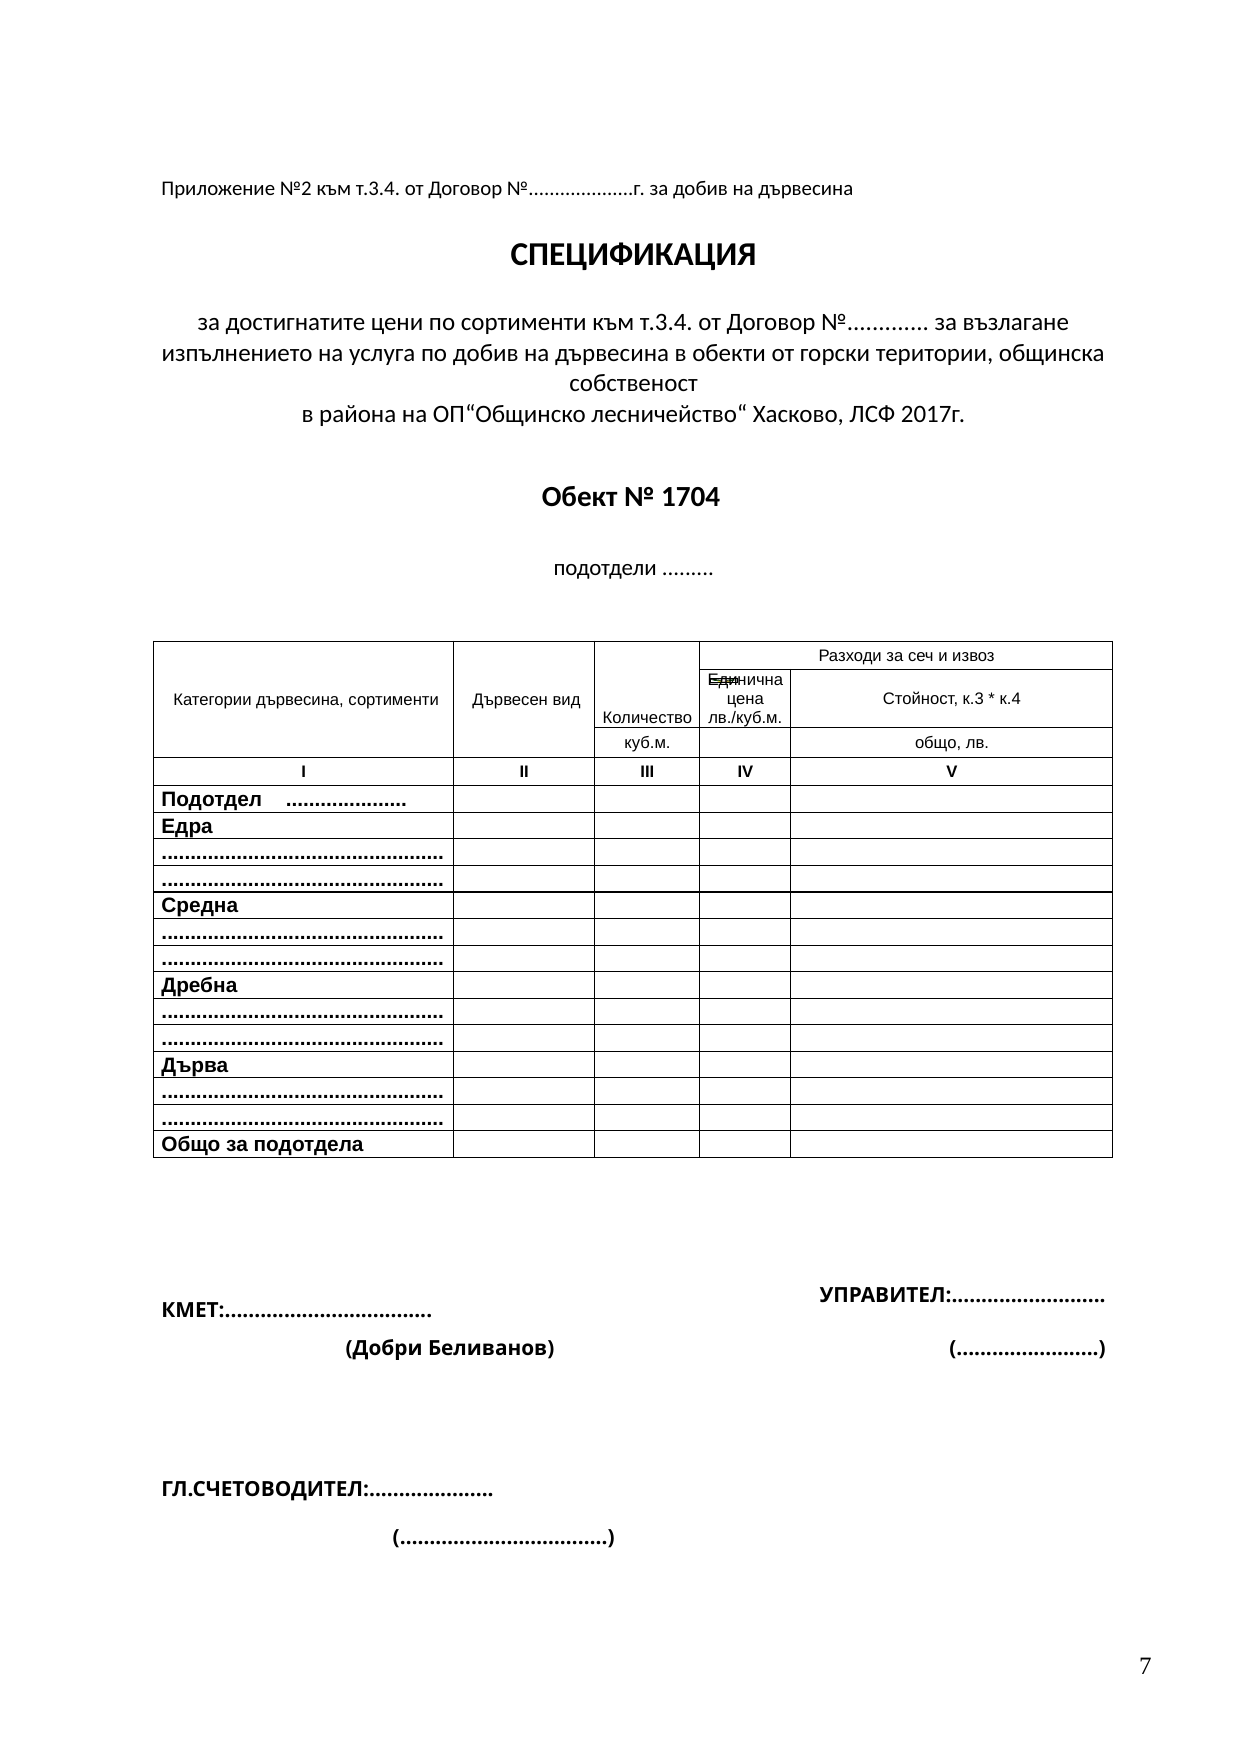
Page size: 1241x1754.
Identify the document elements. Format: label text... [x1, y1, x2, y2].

table_cell [278, 591, 453, 641]
table_cell [700, 1052, 790, 1077]
table_cell [622, 1512, 639, 1561]
table_cell [278, 1212, 453, 1266]
table_cell Едра [154, 813, 453, 838]
table_cell Количество [595, 642, 699, 727]
table_cell [595, 786, 699, 812]
table_cell ................................................. [154, 1025, 453, 1051]
table_cell [595, 893, 699, 918]
table_cell [454, 999, 594, 1024]
table_cell [700, 1512, 790, 1561]
table_cell куб.м. [595, 728, 699, 757]
table_cell КМЕТ:................................... [154, 1266, 594, 1323]
table_cell [791, 1025, 1112, 1051]
table_cell [454, 839, 594, 865]
table_cell [700, 946, 790, 971]
table_cell (Добри Беливанов) [278, 1323, 622, 1372]
table_cell общо, лв. [791, 728, 1112, 757]
table_cell [454, 813, 594, 838]
table_cell [791, 1078, 1112, 1104]
table_cell [790, 1158, 1113, 1212]
table_cell [454, 1025, 594, 1051]
table_cell [154, 1158, 278, 1212]
table_cell [154, 591, 278, 641]
table_cell [639, 1372, 700, 1464]
table_cell [700, 1025, 790, 1051]
table_cell [454, 972, 594, 998]
table_cell [791, 839, 1112, 865]
table_cell [700, 999, 790, 1024]
table_cell II [454, 758, 594, 785]
table_cell [595, 1105, 699, 1130]
table_cell [791, 786, 1112, 812]
table_cell [791, 1131, 1112, 1157]
table_cell [700, 893, 790, 918]
table_cell I [154, 758, 453, 785]
table_cell Общо за подотдела [154, 1131, 453, 1157]
table_cell [622, 201, 661, 226]
table_cell [154, 281, 278, 306]
table_cell [700, 1266, 790, 1323]
table_cell [639, 1512, 700, 1561]
table_cell Подотдел [154, 786, 278, 812]
table_cell (……………………………..) [278, 1512, 622, 1561]
table_cell [278, 1158, 453, 1212]
table_cell [700, 839, 790, 865]
table_cell [700, 1464, 790, 1512]
table_cell [700, 1212, 790, 1266]
table_cell Дърва [154, 1052, 453, 1077]
table_cell Дървесен вид [454, 642, 594, 757]
table_cell [791, 972, 1112, 998]
table_cell [453, 591, 594, 641]
table_cell [622, 281, 661, 306]
table_header Приложение №2 към т.3.4. от Договор №....................г. за добив на дървесина [154, 74, 1113, 201]
table_cell [595, 1212, 700, 1266]
table_cell [661, 201, 700, 226]
table_cell [700, 1372, 790, 1464]
table_cell [454, 1105, 594, 1130]
table_cell [790, 1212, 1113, 1266]
table_cell УПРАВИТЕЛ:.......................... [790, 1266, 1113, 1323]
table_cell [595, 1131, 699, 1157]
table_cell Дребна [154, 972, 453, 998]
table_cell [790, 591, 1113, 641]
table_cell [454, 1078, 594, 1104]
table_cell [595, 1158, 700, 1212]
table_cell Категории дървесина, сортименти [154, 642, 453, 757]
table_cell [453, 1158, 594, 1212]
table_cell [700, 786, 790, 812]
table_cell ................................................. [154, 839, 453, 865]
table_cell [790, 1464, 1113, 1512]
table_cell [453, 1212, 594, 1266]
table_cell V [791, 758, 1112, 785]
table_cell [154, 429, 1113, 544]
table_cell [622, 1323, 639, 1372]
table_cell Разходи за сеч и извоз [700, 642, 1112, 669]
table_cell [454, 1131, 594, 1157]
table_cell [454, 893, 594, 918]
table_cell ГЛ.СЧЕТОВОДИТЕЛ:..................... [154, 1464, 594, 1512]
table_cell [791, 946, 1112, 971]
table_cell [639, 1323, 700, 1372]
table_cell [700, 972, 790, 998]
table_cell (........................) [790, 1323, 1113, 1372]
table_cell [700, 281, 790, 306]
table_cell [700, 1078, 790, 1104]
table_cell [700, 1158, 790, 1212]
table_cell Стойност, к.3 * к.4 [791, 670, 1112, 727]
table_cell [595, 813, 699, 838]
table_cell [595, 1078, 699, 1104]
table_header Обект № 1704 [161, 478, 1101, 515]
table_cell [700, 1105, 790, 1130]
table_cell [595, 919, 699, 944]
table_cell ................................................. [154, 946, 453, 971]
table_cell [595, 999, 699, 1024]
table_cell [700, 591, 790, 641]
table_cell [595, 866, 699, 891]
table_cell СПЕЦИФИКАЦИЯ [154, 226, 1113, 281]
table_cell [454, 946, 594, 971]
table_cell III [595, 758, 699, 785]
table_cell [790, 1512, 1113, 1561]
table_cell ................................................. [154, 1078, 453, 1104]
table_cell [790, 281, 1113, 306]
table_cell [595, 839, 699, 865]
table_cell [700, 728, 790, 757]
table_cell [661, 281, 700, 306]
table_cell [790, 1372, 1113, 1464]
table_cell ................................................. [154, 1105, 453, 1130]
table_cell IV [700, 758, 790, 785]
table_cell [595, 946, 699, 971]
table_cell [278, 1372, 622, 1464]
table_cell [454, 1052, 594, 1077]
table_cell [791, 919, 1112, 944]
table_cell [154, 1323, 278, 1372]
table_cell ..................... [278, 786, 453, 812]
table_cell [595, 1052, 699, 1077]
table_cell [154, 201, 278, 226]
table_cell [595, 1464, 700, 1512]
table_cell [700, 1323, 790, 1372]
table_cell [791, 893, 1112, 918]
table_cell [154, 1372, 278, 1464]
table_cell ................................................. [154, 866, 453, 891]
table_cell [700, 1131, 790, 1157]
table_cell [791, 813, 1112, 838]
table_cell [278, 201, 622, 226]
table_cell [622, 1372, 639, 1464]
table_cell [791, 1052, 1112, 1077]
table_cell [454, 866, 594, 891]
table_cell [595, 591, 700, 641]
table_cell за достигнатите цени по сортименти към т.3.4. от Договор №............. за възлагане изпълнението на услуга по добив на дървесина в обекти от горски територии, общинска собственост в района на ОП“Общинско лесничейство“ Хасково, ЛСФ 2017г. [154, 306, 1113, 428]
table_cell [700, 919, 790, 944]
table_cell [595, 1266, 700, 1323]
table_cell Единична цена лв./куб.м. [700, 670, 790, 727]
table_cell [791, 999, 1112, 1024]
table_cell [154, 1212, 278, 1266]
table_cell [278, 281, 622, 306]
table_cell подотдели ......... [154, 544, 1113, 591]
table_cell [791, 866, 1112, 891]
table_cell ................................................. [154, 999, 453, 1024]
table_cell Средна [154, 893, 453, 918]
table_cell [595, 972, 699, 998]
table_cell [454, 919, 594, 944]
table_cell [791, 1105, 1112, 1130]
table_cell [700, 866, 790, 891]
table_cell [790, 201, 1113, 226]
table_cell ................................................. [154, 919, 453, 944]
table_cell [154, 1512, 278, 1561]
table_cell [700, 813, 790, 838]
table_cell [595, 1025, 699, 1051]
table_cell [454, 786, 594, 812]
table_cell [700, 201, 790, 226]
